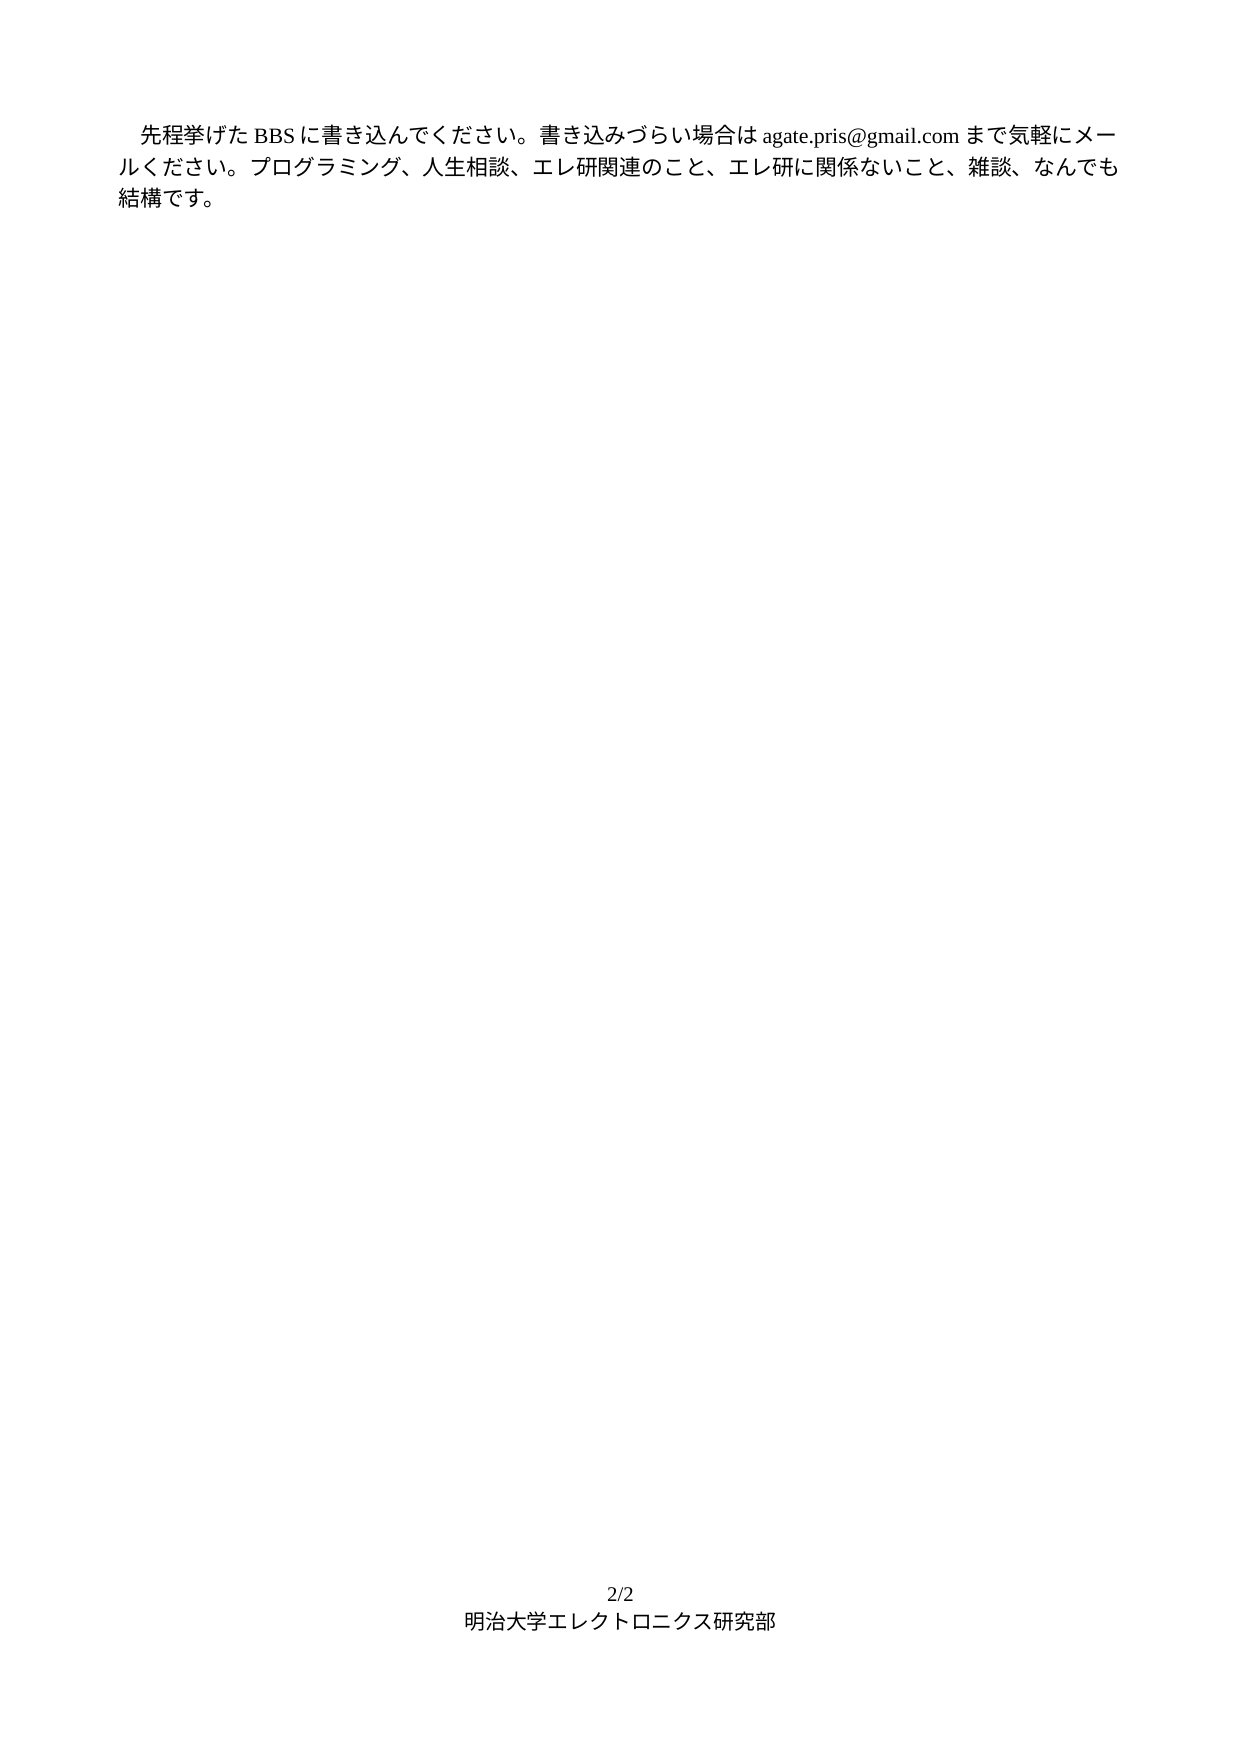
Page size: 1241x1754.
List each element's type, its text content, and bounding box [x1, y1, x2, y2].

text 先程挙げたBBSに書き込んでください。書き込みづらい場合はagate.pris@gmail.comまで気軽にメールください。プログラミング、人生相談、エレ研関連のこと、エレ研に関係ないこと、雑談、なんでも結構です。 [118, 118, 1122, 213]
